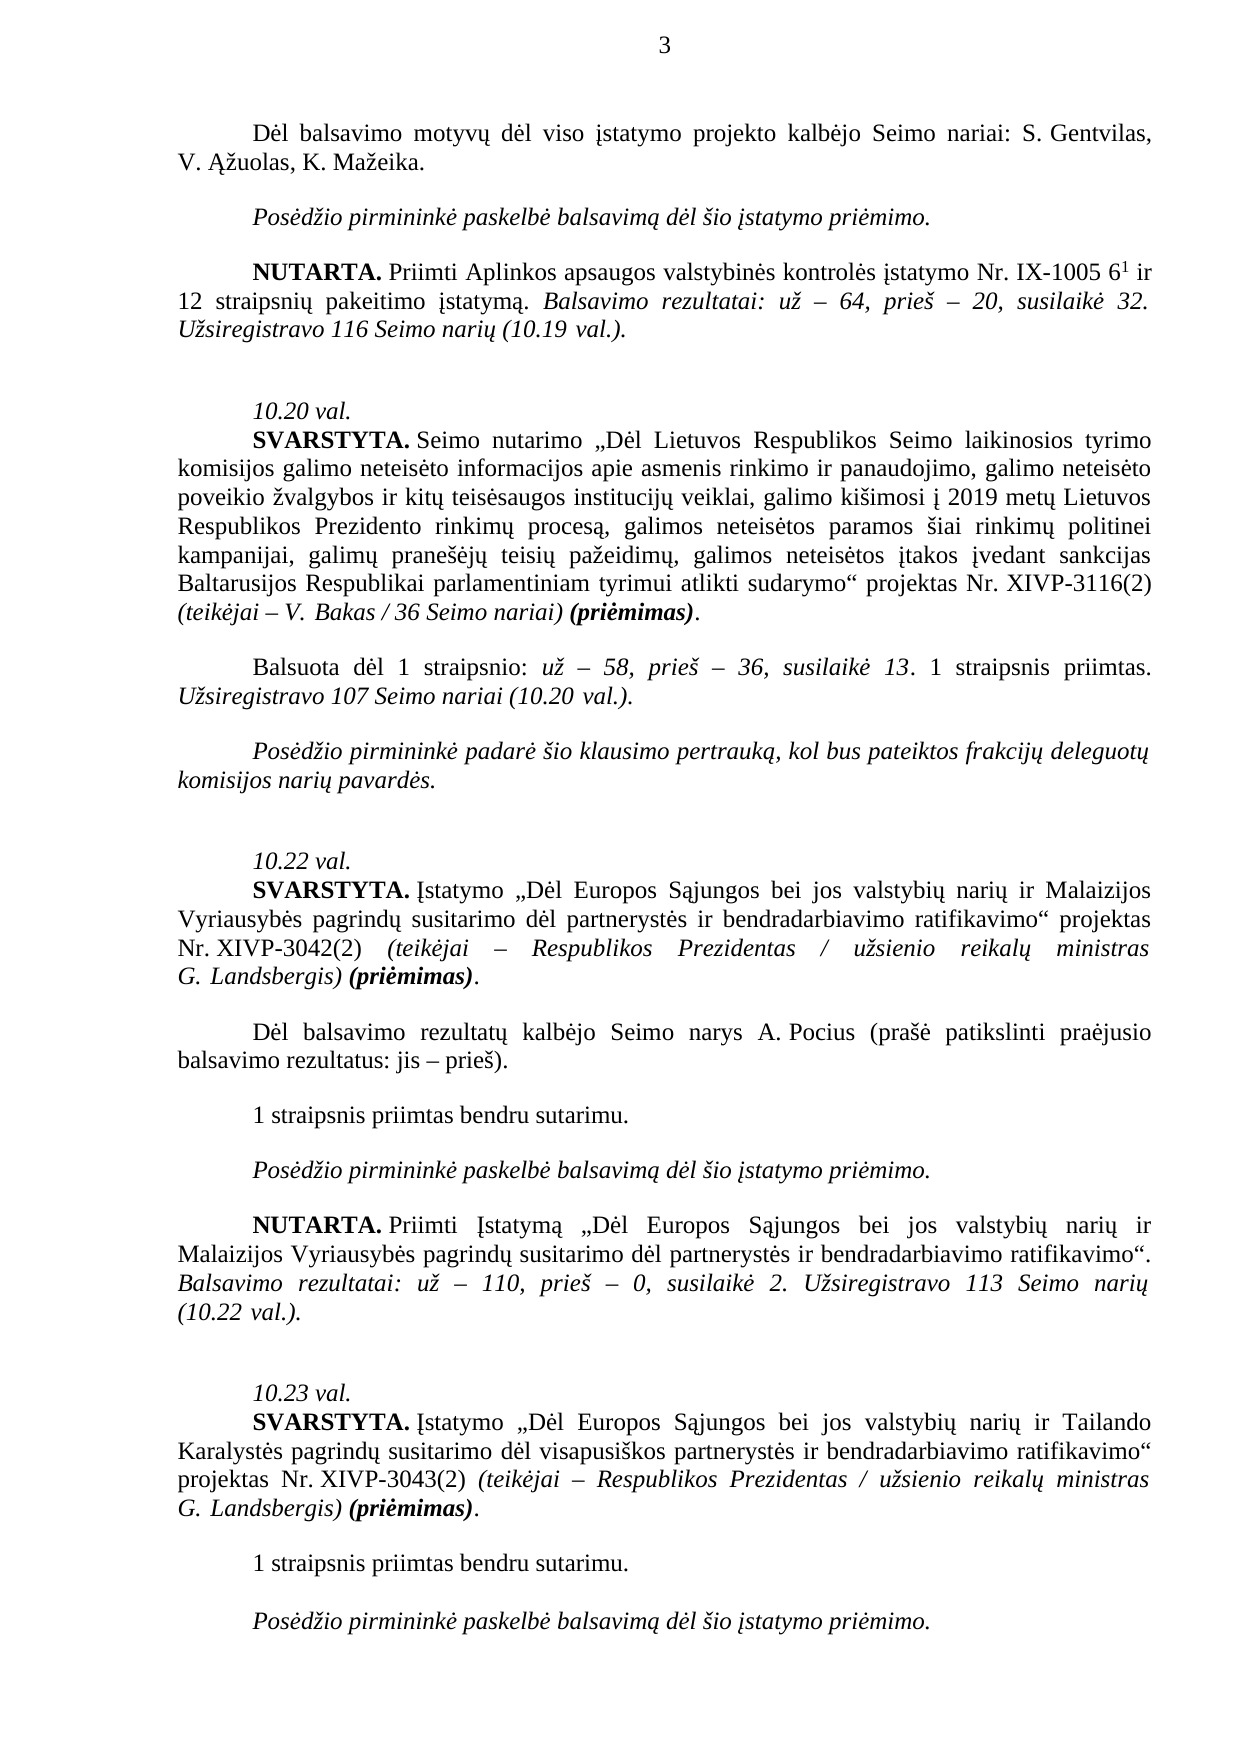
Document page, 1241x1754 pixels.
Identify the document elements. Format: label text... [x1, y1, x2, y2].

text Posėdžio pirmininkė padarė šio klausimo pertrauką, kol bus pateiktos frakcijų deleguotų komisijos narių pavardės. [177, 736, 1152, 794]
text 10.22 val. [177, 846, 1152, 875]
text Posėdžio pirmininkė paskelbė balsavimą dėl šio įstatymo priėmimo. [177, 202, 1152, 231]
text NUTARTA. Priimti Įstatymą „Dėl Europos Sąjungos bei jos valstybių narių ir Malaizijos Vyriausybės pagrindų susitarimo dėl partnerystės ir bendradarbiavimo ratifikavimo“. Balsavimo rezultatai: už – 110, prieš – 0, susilaikė 2. Užsiregistravo 113 Seimo narių (10.22 val.). [177, 1211, 1152, 1326]
text Posėdžio pirmininkė paskelbė balsavimą dėl šio įstatymo priėmimo. [177, 1156, 1152, 1184]
text 1 straipsnis priimtas bendru sutarimu. [177, 1548, 1152, 1577]
text Balsuota dėl 1 straipsnio: už – 58, prieš – 36, susilaikė 13. 1 straipsnis priimtas. Užsiregistravo 107 Seimo nariai (10.20 val.). [177, 652, 1152, 710]
text Dėl balsavimo rezultatų kalbėjo Seimo narys A. Pocius (prašė patikslinti praėjusio balsavimo rezultatus: jis – prieš). [177, 1017, 1152, 1074]
text SVARSTYTA. Seimo nutarimo „Dėl Lietuvos Respublikos Seimo laikinosios tyrimo komisijos galimo neteisėto informacijos apie asmenis rinkimo ir panaudojimo, galimo neteisėto poveikio žvalgybos ir kitų teisėsaugos institucijų veiklai, galimo kišimosi į 2019 metų Lietuvos Respublikos Prezidento rinkimų procesą, galimos neteisėtos paramos šiai rinkimų politinei kampanijai, galimų pranešėjų teisių pažeidimų, galimos neteisėtos įtakos įvedant sankcijas Baltarusijos Respublikai parlamentiniam tyrimui atlikti sudarymo“ projektas Nr. XIVP-3116(2) (teikėjai – V. Bakas / 36 Seimo nariai) (priėmimas). [177, 425, 1152, 626]
text 10.20 val. [177, 396, 1152, 425]
text SVARSTYTA. Įstatymo „Dėl Europos Sąjungos bei jos valstybių narių ir Malaizijos Vyriausybės pagrindų susitarimo dėl partnerystės ir bendradarbiavimo ratifikavimo“ projektas Nr. XIVP-3042(2) (teikėjai – Respublikos Prezidentas / užsienio reikalų ministras G. Landsbergis) (priėmimas). [177, 875, 1152, 990]
text NUTARTA. Priimti Aplinkos apsaugos valstybinės kontrolės įstatymo Nr. IX-1005 61 ir 12 straipsnių pakeitimo įstatymą. Balsavimo rezultatai: už – 64, prieš – 20, susilaikė 32. Užsiregistravo 116 Seimo narių (10.19 val.). [177, 257, 1152, 343]
text Posėdžio pirmininkė paskelbė balsavimą dėl šio įstatymo priėmimo. [177, 1606, 1152, 1635]
text Dėl balsavimo motyvų dėl viso įstatymo projekto kalbėjo Seimo nariai: S. Gentvilas, V. Ąžuolas, K. Mažeika. [177, 118, 1152, 176]
text SVARSTYTA. Įstatymo „Dėl Europos Sąjungos bei jos valstybių narių ir Tailando Karalystės pagrindų susitarimo dėl visapusiškos partnerystės ir bendradarbiavimo ratifikavimo“ projektas Nr. XIVP-3043(2) (teikėjai – Respublikos Prezidentas / užsienio reikalų ministras G. Landsbergis) (priėmimas). [177, 1407, 1152, 1522]
text 1 straipsnis priimtas bendru sutarimu. [177, 1100, 1152, 1129]
text 10.23 val. [177, 1378, 1152, 1407]
